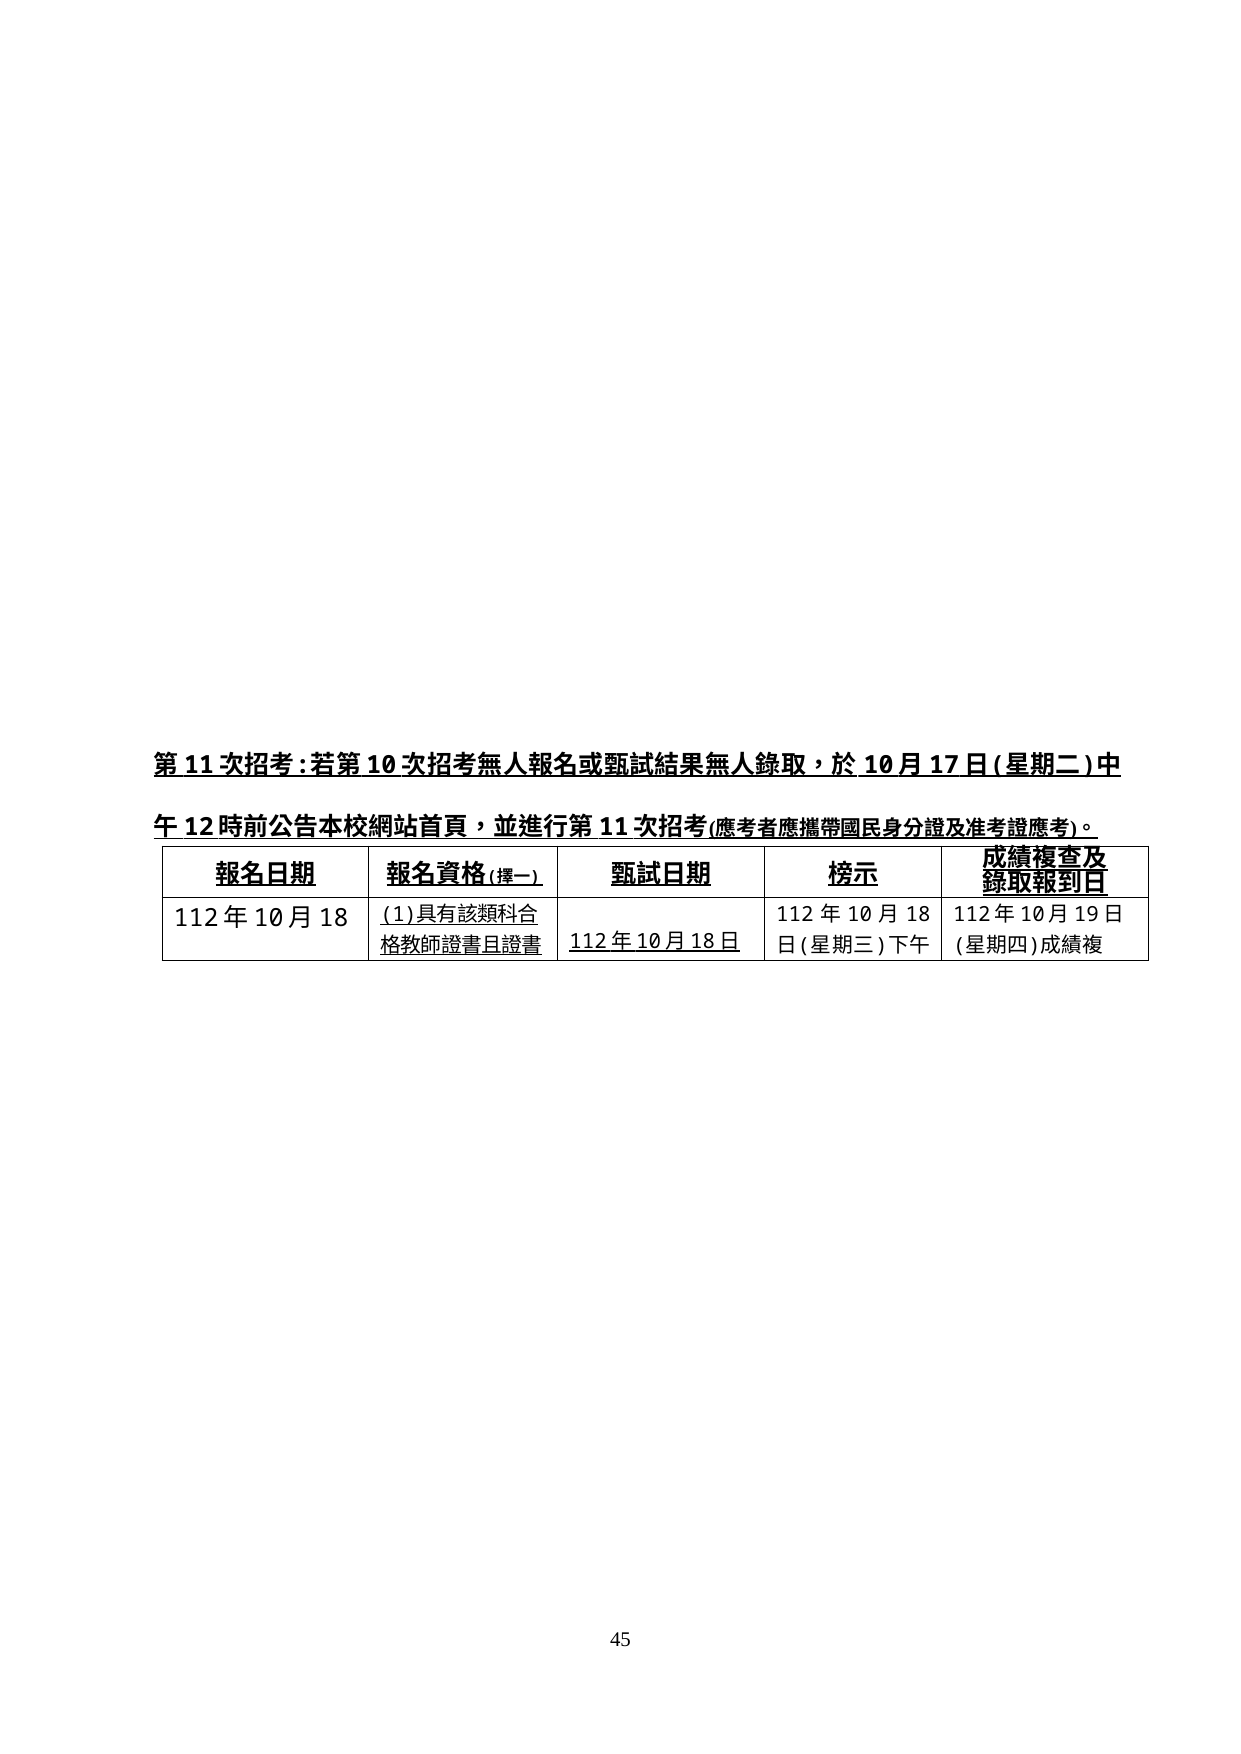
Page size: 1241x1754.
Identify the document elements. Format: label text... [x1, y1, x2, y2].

table_cell 112年10月18日(星期三)下午 [765, 898, 941, 960]
table_header 報名資格(擇一) [369, 847, 557, 897]
table_cell 112年10月18 [163, 898, 368, 960]
table_cell 112年10月19日(星期四)成績複 [942, 898, 1148, 960]
table_cell (1)具有該類科合格教師證書且證書 [369, 898, 557, 960]
table_header 成績複查及 錄取報到日 [942, 847, 1148, 897]
table_header 榜示 [765, 847, 941, 897]
table_header 甄試日期 [558, 847, 764, 897]
text 第11次招考:若第10次招考無人報名或甄試結果無人錄取，於10月17日(星期二)中午12時前公告本校網站首頁，並進行第11次招考(應考者應攜帶國民身分證及准考證應考)。 [153, 721, 1122, 846]
table_header 報名日期 [163, 847, 368, 897]
table_cell 112年10月18日 [558, 898, 764, 960]
